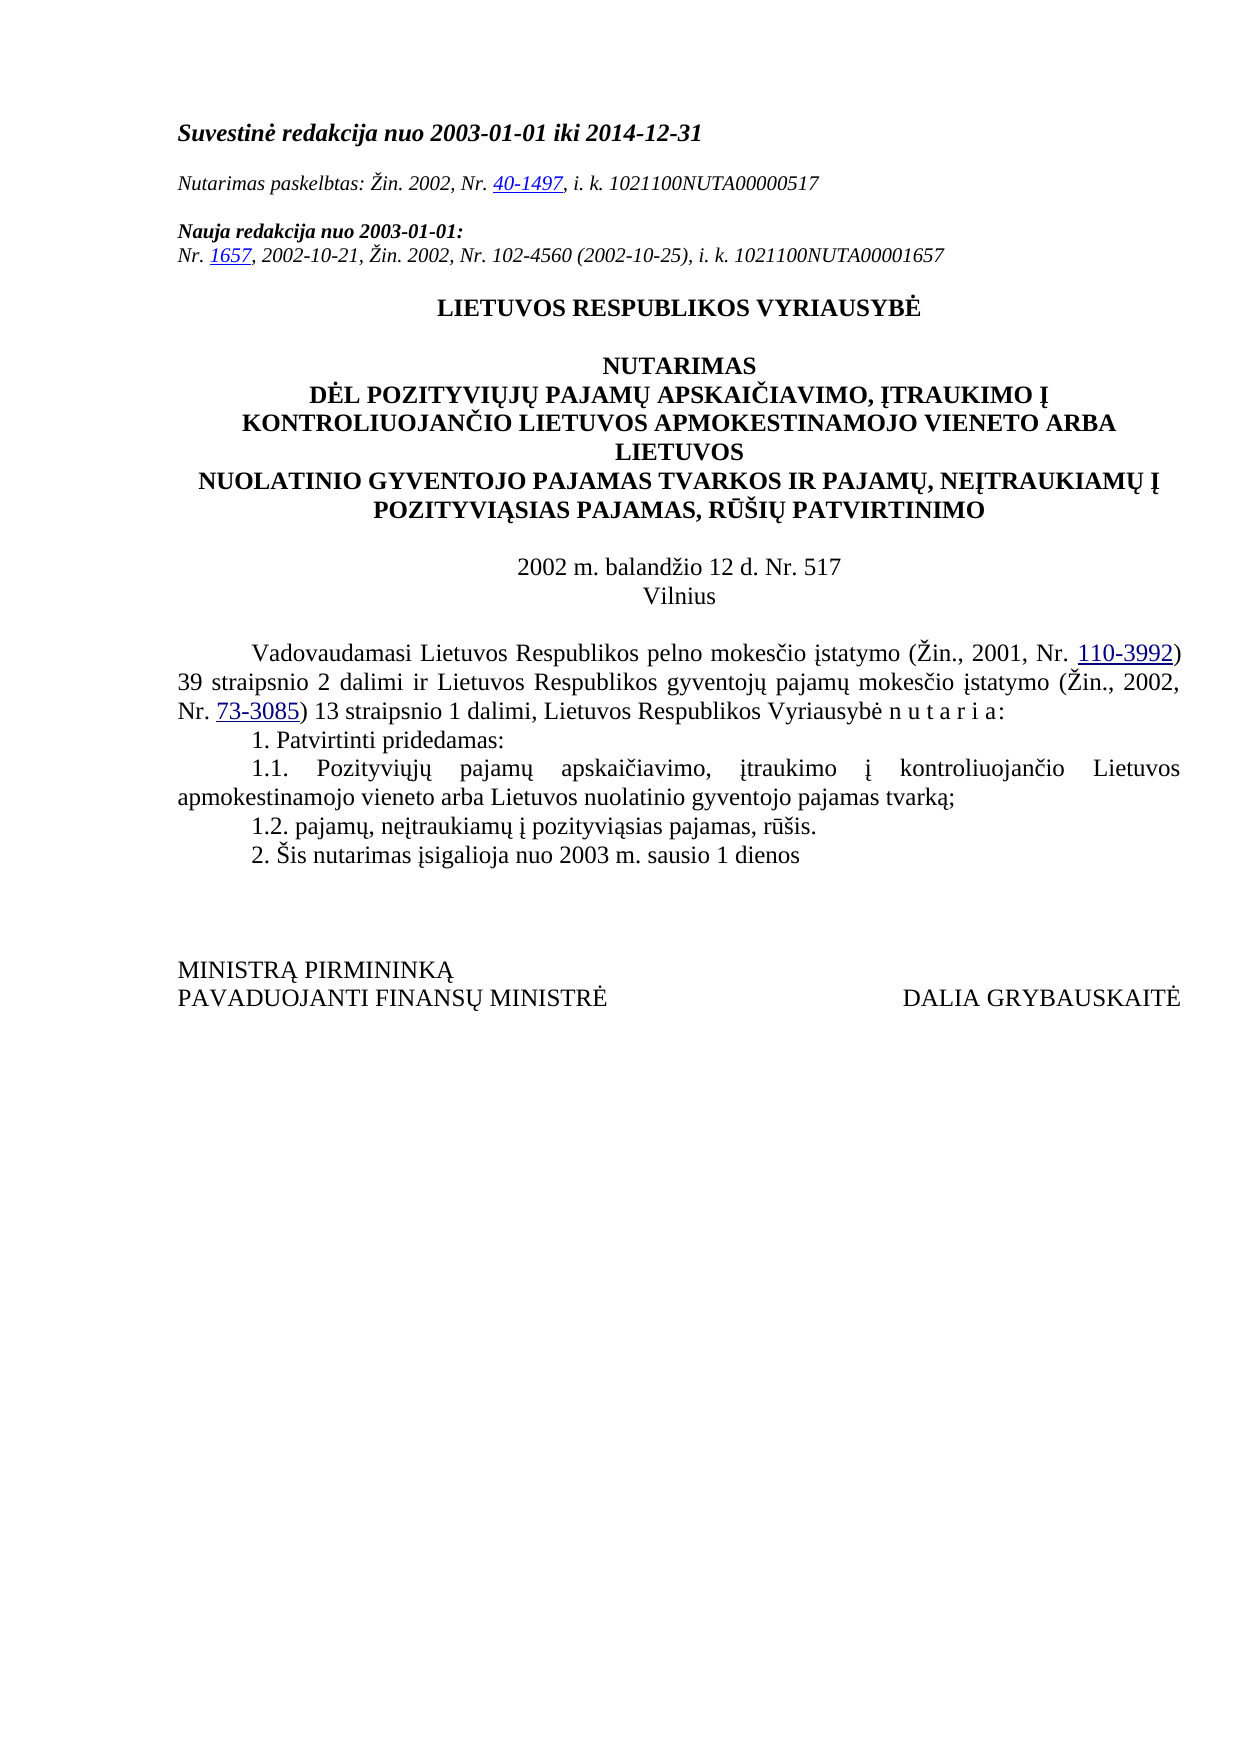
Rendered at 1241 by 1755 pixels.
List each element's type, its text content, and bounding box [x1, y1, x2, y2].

text DĖL POZITYVIŲJŲ PAJAMŲ APSKAIČIAVIMO, ĮTRAUKIMO Į [177, 380, 1181, 408]
text NUOLATINIO GYVENTOJO PAJAMAS TVARKOS IR PAJAMŲ, NEĮTRAUKIAMŲ Į [177, 466, 1181, 495]
text Vadovaudamasi Lietuvos Respublikos pelno mokesčio įstatymo (Žin., 2001, Nr. 110-3992) 39 straipsnio 2 dalimi ir Lietuvos Respublikos gyventojų pajamų mokesčio įstatymo (Žin., 2002, Nr. 73-3085) 13 straipsnio 1 dalimi, Lietuvos Respublikos Vyriausybė nutaria: [177, 638, 1181, 725]
text Vilnius [177, 581, 1181, 610]
text Nauja redakcija nuo 2003-01-01: [177, 219, 1181, 243]
text KONTROLIUOJANČIO LIETUVOS APMOKESTINAMOJO VIENETO ARBA LIETUVOS [177, 408, 1181, 466]
text 2002 m. balandžio 12 d. Nr. 517 [177, 552, 1181, 581]
text 1. Patvirtinti pridedamas: [177, 725, 1181, 753]
text 2. Šis nutarimas įsigalioja nuo 2003 m. sausio 1 dienos [177, 840, 1181, 868]
text Nutarimas paskelbtas: Žin. 2002, Nr. 40-1497, i. k. 1021100NUTA00000517 [177, 171, 1181, 195]
text POZITYVIĄSIAS PAJAMAS, RŪŠIŲ PATVIRTINIMO [177, 495, 1181, 523]
text 1.2. pajamų, neįtraukiamų į pozityviąsias pajamas, rūšis. [177, 811, 1181, 840]
text Nr. 1657, 2002-10-21, Žin. 2002, Nr. 102-4560 (2002-10-25), i. k. 1021100NUTA00001657 [177, 243, 1181, 267]
text NUTARIMAS [177, 351, 1181, 380]
text LIETUVOS RESPUBLIKOS VYRIAUSYBĖ [177, 293, 1181, 322]
text Suvestinė redakcija nuo 2003-01-01 iki 2014-12-31 [177, 118, 1181, 147]
text 1.1. Pozityviųjų pajamų apskaičiavimo, įtraukimo į kontroliuojančio Lietuvos apmokestinamojo vieneto arba Lietuvos nuolatinio gyventojo pajamas tvarką; [177, 753, 1181, 811]
text PAVADUOJANTI FINANSŲ MINISTRĖ DALIA GRYBAUSKAITĖ [177, 983, 1181, 1012]
text MINISTRĄ PIRMININKĄ [177, 955, 1181, 983]
